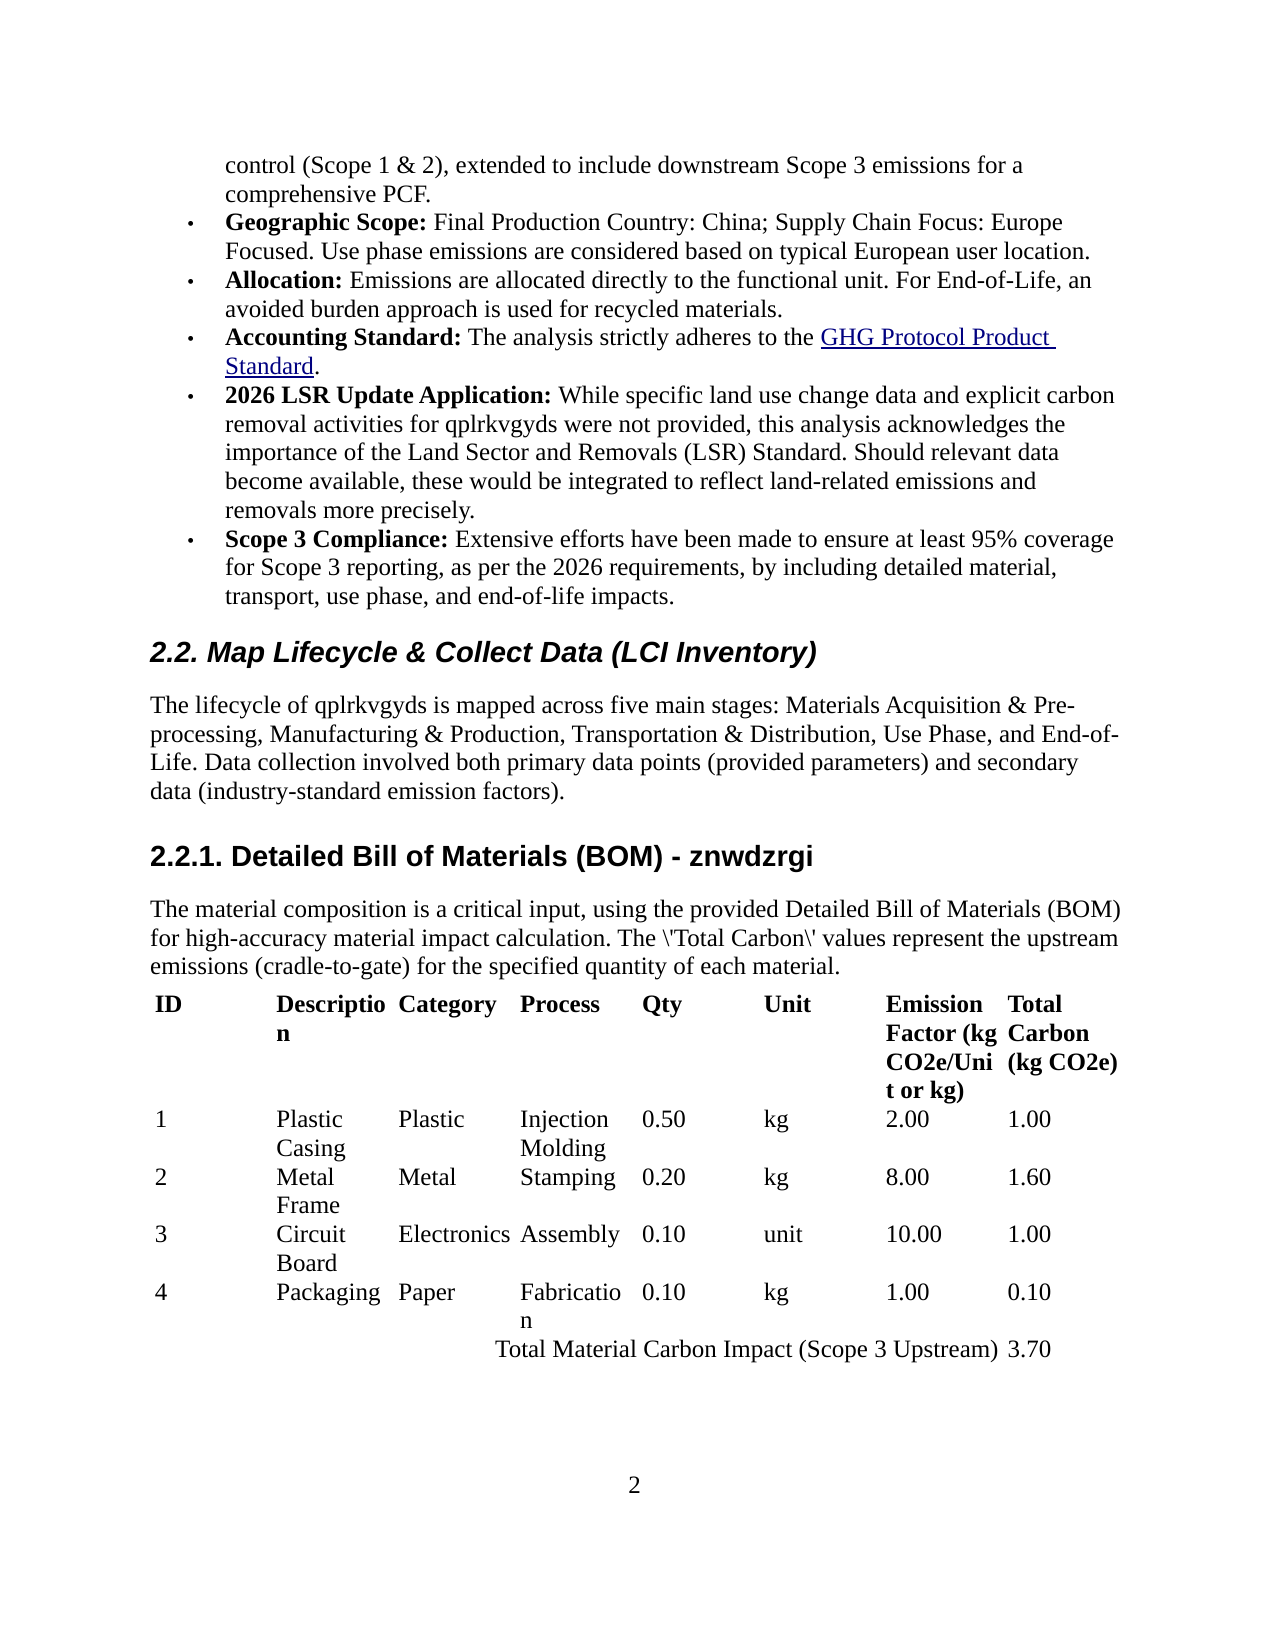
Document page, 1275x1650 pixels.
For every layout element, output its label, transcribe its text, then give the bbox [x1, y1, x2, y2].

table_cell unit [759, 1219, 881, 1277]
list Accounting Standard: The analysis strictly adheres to the GHG Protocol Product Standard. [187, 322, 1125, 380]
list Allocation: Emissions are allocated directly to the functional unit. For End-of-Life, an avoided burden approach is used for recycled materials. [187, 265, 1125, 322]
table_cell 4 [150, 1277, 272, 1334]
table_cell 10.00 [881, 1219, 1003, 1277]
table_cell 3.70 [1003, 1334, 1125, 1363]
table_cell Paper [394, 1277, 516, 1334]
table_cell 8.00 [881, 1162, 1003, 1219]
table_cell Packaging [272, 1277, 394, 1334]
table_cell 2.00 [881, 1104, 1003, 1162]
table_cell kg [759, 1104, 881, 1162]
table_cell kg [759, 1162, 881, 1219]
table_cell 0.10 [638, 1277, 759, 1334]
table_cell 0.20 [638, 1162, 759, 1219]
table_header Unit [759, 989, 881, 1104]
table_cell Stamping [516, 1162, 637, 1219]
table_cell 1.00 [1003, 1219, 1125, 1277]
table_cell 0.50 [638, 1104, 759, 1162]
table_cell 1 [150, 1104, 272, 1162]
table_cell Plastic [394, 1104, 516, 1162]
table_cell Electronics [394, 1219, 516, 1277]
table_cell Fabrication [516, 1277, 637, 1334]
table_cell Plastic Casing [272, 1104, 394, 1162]
table_header Process [516, 989, 637, 1104]
table_header Description [272, 989, 394, 1104]
text The lifecycle of qplrkvgyds is mapped across five main stages: Materials Acquisition & Pre-processing, Manufacturing & Production, Transportation & Distribution, Use Phase, and End-of-Life. Data collection involved both primary data points (provided parameters) and secondary data (industry-standard emission factors). [150, 690, 1125, 805]
table_header ID [150, 989, 272, 1104]
table_cell Metal Frame [272, 1162, 394, 1219]
table_cell 0.10 [638, 1219, 759, 1277]
table_cell Metal [394, 1162, 516, 1219]
table_cell 1.60 [1003, 1162, 1125, 1219]
table_header Total Carbon (kg CO2e) [1003, 989, 1125, 1104]
table_cell 1.00 [1003, 1104, 1125, 1162]
table_cell Assembly [516, 1219, 637, 1277]
table_cell Injection Molding [516, 1104, 637, 1162]
list Scope 3 Compliance: Extensive efforts have been made to ensure at least 95% coverage for Scope 3 reporting, as per the 2026 requirements, by including detailed material, transport, use phase, and end-of-life impacts. [187, 524, 1125, 610]
table_cell 2 [150, 1162, 272, 1219]
list 2026 LSR Update Application: While specific land use change data and explicit carbon removal activities for qplrkvgyds were not provided, this analysis acknowledges the importance of the Land Sector and Removals (LSR) Standard. Should relevant data become available, these would be integrated to reflect land-related emissions and removals more precisely. [187, 380, 1125, 524]
subtitle 2.2. Map Lifecycle & Collect Data (LCI Inventory) [150, 635, 1125, 668]
table_cell Circuit Board [272, 1219, 394, 1277]
table_cell Total Material Carbon Impact (Scope 3 Upstream) [150, 1334, 1003, 1363]
table_cell 0.10 [1003, 1277, 1125, 1334]
list control (Scope 1 & 2), extended to include downstream Scope 3 emissions for a comprehensive PCF. [187, 150, 1125, 207]
list Geographic Scope: Final Production Country: China; Supply Chain Focus: Europe Focused. Use phase emissions are considered based on typical European user location. [187, 207, 1125, 265]
subtitle 2.2.1. Detailed Bill of Materials (BOM) - znwdzrgi [150, 839, 1125, 872]
table_header Category [394, 989, 516, 1104]
table_cell 1.00 [881, 1277, 1003, 1334]
table_header Qty [638, 989, 759, 1104]
text The material composition is a critical input, using the provided Detailed Bill of Materials (BOM) for high-accuracy material impact calculation. The \'Total Carbon\' values represent the upstream emissions (cradle-to-gate) for the specified quantity of each material. [150, 894, 1125, 980]
table_cell 3 [150, 1219, 272, 1277]
table_cell kg [759, 1277, 881, 1334]
table_header Emission Factor (kg CO2e/Unit or kg) [881, 989, 1003, 1104]
